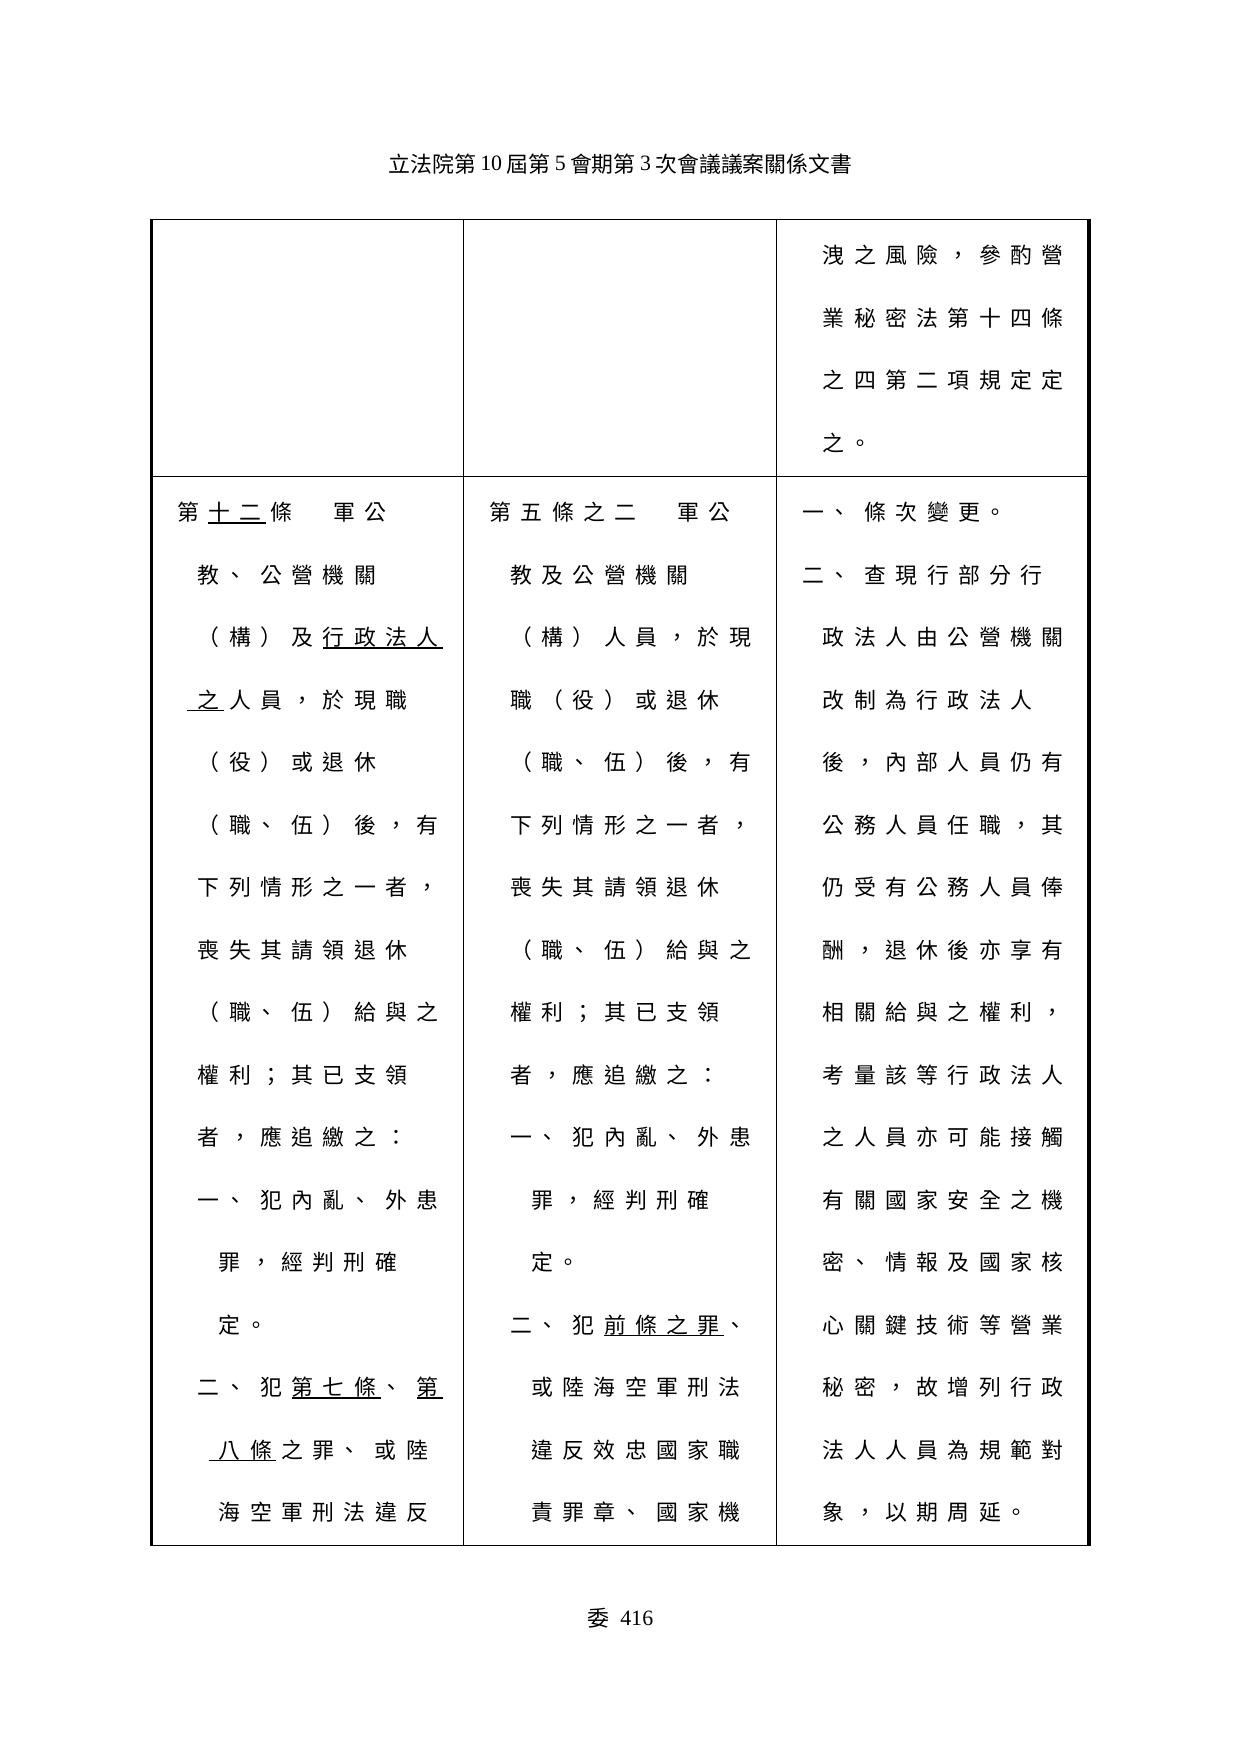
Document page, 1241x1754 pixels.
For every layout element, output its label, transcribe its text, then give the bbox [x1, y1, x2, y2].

table_cell [153, 220, 463, 476]
table_cell 洩之風險，參酌營業秘密法第十四條之四第二項規定定之。 [777, 220, 1087, 476]
table_cell 第十二條 軍公教、公營機關（構）及行政法人之人員，於現職（役）或退休（職、伍）後，有下列情形之一者，喪失其請領退休（職、伍）給與之權利；其已支領者，應追繳之： 一、犯內亂、外患罪，經判刑確定。 二、犯第七條、第八條之罪、或陸海空軍刑法違反 [153, 477, 463, 1545]
table_cell 第五條之二 軍公教及公營機關（構）人員，於現職（役）或退休（職、伍）後，有下列情形之一者，喪失其請領退休（職、伍）給與之權利；其已支領者，應追繳之： 一、犯內亂、外患罪，經判刑確定。 二、犯前條之罪、或陸海空軍刑法違反效忠國家職責罪章、國家機 [464, 477, 776, 1545]
table_cell 一、條次變更。 二、查現行部分行政法人由公營機關改制為行政法人後，內部人員仍有公務人員任職，其仍受有公務人員俸酬，退休後亦享有相關給與之權利，考量該等行政法人之人員亦可能接觸有關國家安全之機密、情報及國家核心關鍵技術等營業秘密，故增列行政法人人員為規範對象，以期周延。 [777, 477, 1087, 1545]
table_cell [464, 220, 776, 476]
